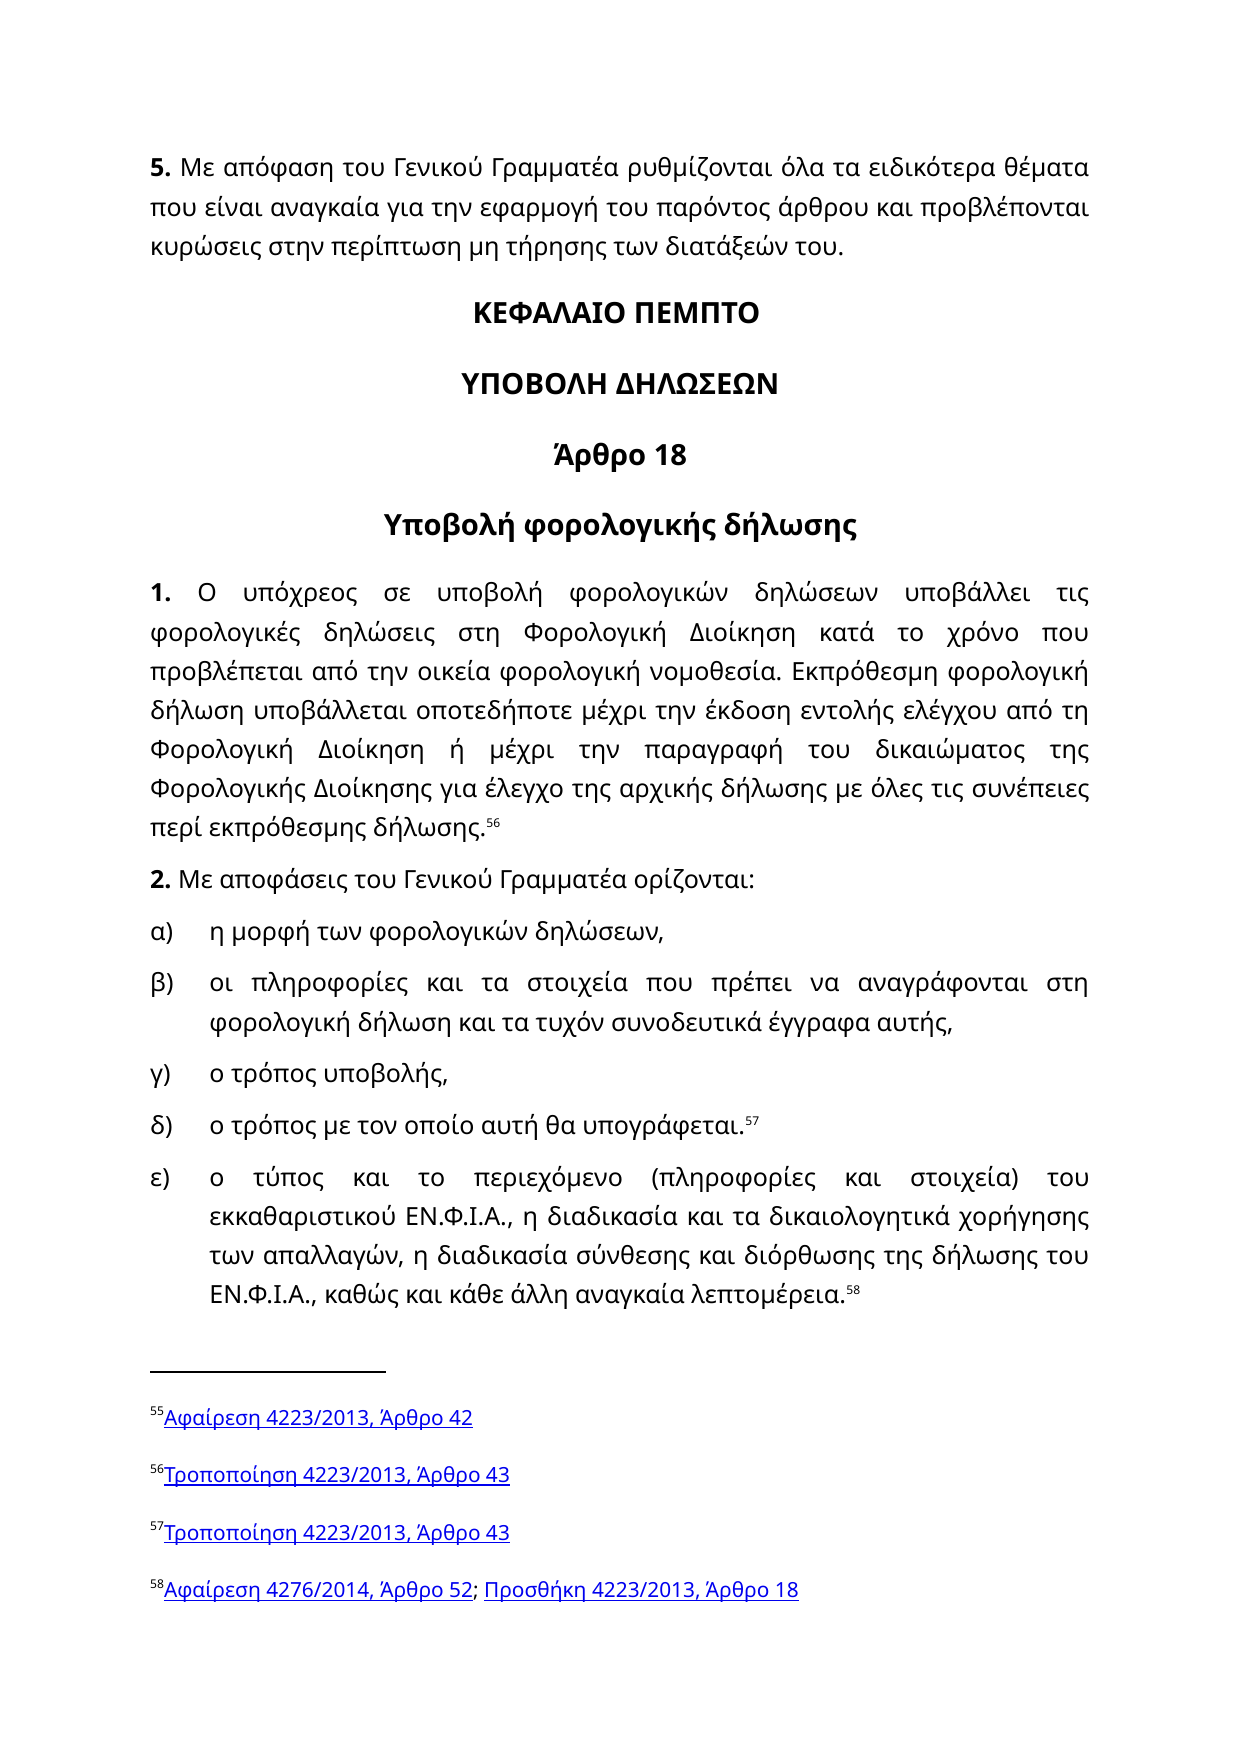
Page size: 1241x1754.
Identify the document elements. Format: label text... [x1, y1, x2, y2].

list γ) ο τρόπος υποβολής, [150, 1056, 1090, 1090]
subtitle Υποβολή φορολογικής δήλωσης [150, 504, 1090, 544]
subtitle ΥΠΟΒΟΛΗ ΔΗΛΩΣΕΩΝ [150, 363, 1090, 403]
text Τροποποίηση 4223/2013, Άρθρο 43 [150, 1460, 1090, 1489]
list δ) ο τρόπος με τον οποίο αυτή θα υπογράφεται. [150, 1107, 1090, 1142]
text 2. Με αποφάσεις του Γενικού Γραμματέα ορίζονται: [150, 862, 1090, 896]
text Αφαίρεση 4223/2013, Άρθρο 42 [150, 1403, 1090, 1431]
subtitle ΚΕΦΑΛΑΙΟ ΠΕΜΠΤΟ [150, 292, 1090, 332]
text Αφαίρεση 4276/2014, Άρθρο 52; Προσθήκη 4223/2013, Άρθρο 18 [150, 1576, 1090, 1604]
list ε) ο τύπος και το περιεχόμενο (πληροφορίες και στοιχεία) του εκκαθαριστικού ΕΝ.Φ.Ι.Α., η διαδικασία και τα δικαιολογητικά χορήγησης των απαλλαγών, η διαδικασία σύνθεσης και διόρθωσης της δήλωσης του ΕΝ.Φ.Ι.Α., καθώς και κάθε άλλη αναγκαία λεπτομέρεια. [150, 1159, 1090, 1311]
list β) οι πληροφορίες και τα στοιχεία που πρέπει να αναγράφονται στη φορολογική δήλωση και τα τυχόν συνοδευτικά έγγραφα αυτής, [150, 965, 1090, 1038]
list α) η μορφή των φορολογικών δηλώσεων, [150, 913, 1090, 947]
text 5. Με απόφαση του Γενικού Γραμματέα ρυθμίζονται όλα τα ειδικότερα θέματα που είναι αναγκαία για την εφαρμογή του παρόντος άρθρου και προβλέπονται κυρώσεις στην περίπτωση μη τήρησης των διατάξεών του. [150, 150, 1090, 262]
subtitle Άρθρο 18 [150, 434, 1090, 473]
text Τροποποίηση 4223/2013, Άρθρο 43 [150, 1518, 1090, 1546]
text 1. Ο υπόχρεος σε υποβολή φορολογικών δηλώσεων υποβάλλει τις φορολογικές δηλώσεις στη Φορολογική Διοίκηση κατά το χρόνο που προβλέπεται από την οικεία φορολογική νομοθεσία. Εκπρόθεσμη φορολογική δήλωση υποβάλλεται οποτεδήποτε μέχρι την έκδοση εντολής ελέγχου από τη Φορολογική Διοίκηση ή μέχρι την παραγραφή του δικαιώματος της Φορολογικής Διοίκησης για έλεγχο της αρχικής δήλωσης με όλες τις συνέπειες περί εκπρόθεσμης δήλωσης. [150, 575, 1090, 844]
